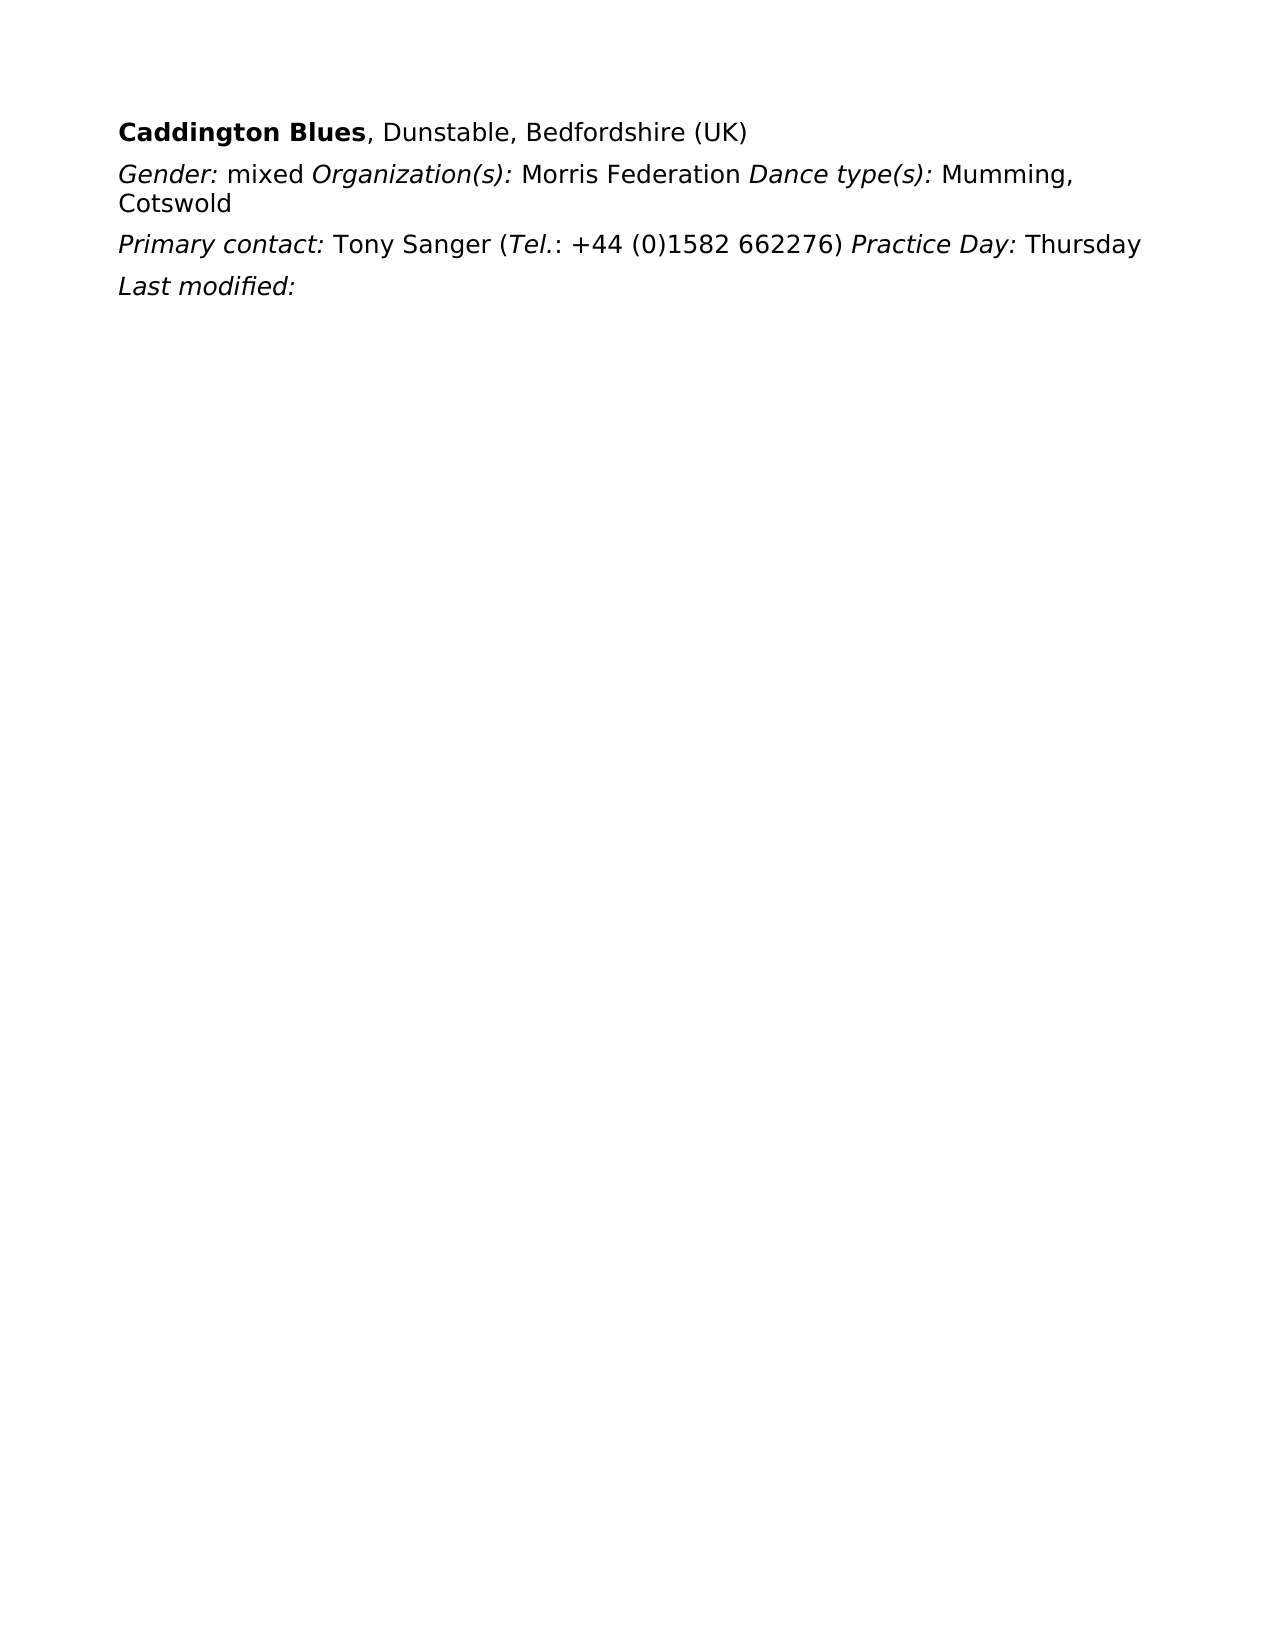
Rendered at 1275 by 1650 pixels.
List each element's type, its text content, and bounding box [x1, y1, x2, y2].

text Primary contact: Tony Sanger (Tel.: +44 (0)1582 662276) Practice Day: Thursday [118, 231, 1157, 260]
text Gender: mixed Organization(s): Morris Federation Dance type(s): Mumming, Cotswold [118, 160, 1157, 218]
text Last modified: [118, 272, 1157, 301]
text Caddington Blues, Dunstable, Bedfordshire (UK) [118, 118, 1157, 147]
